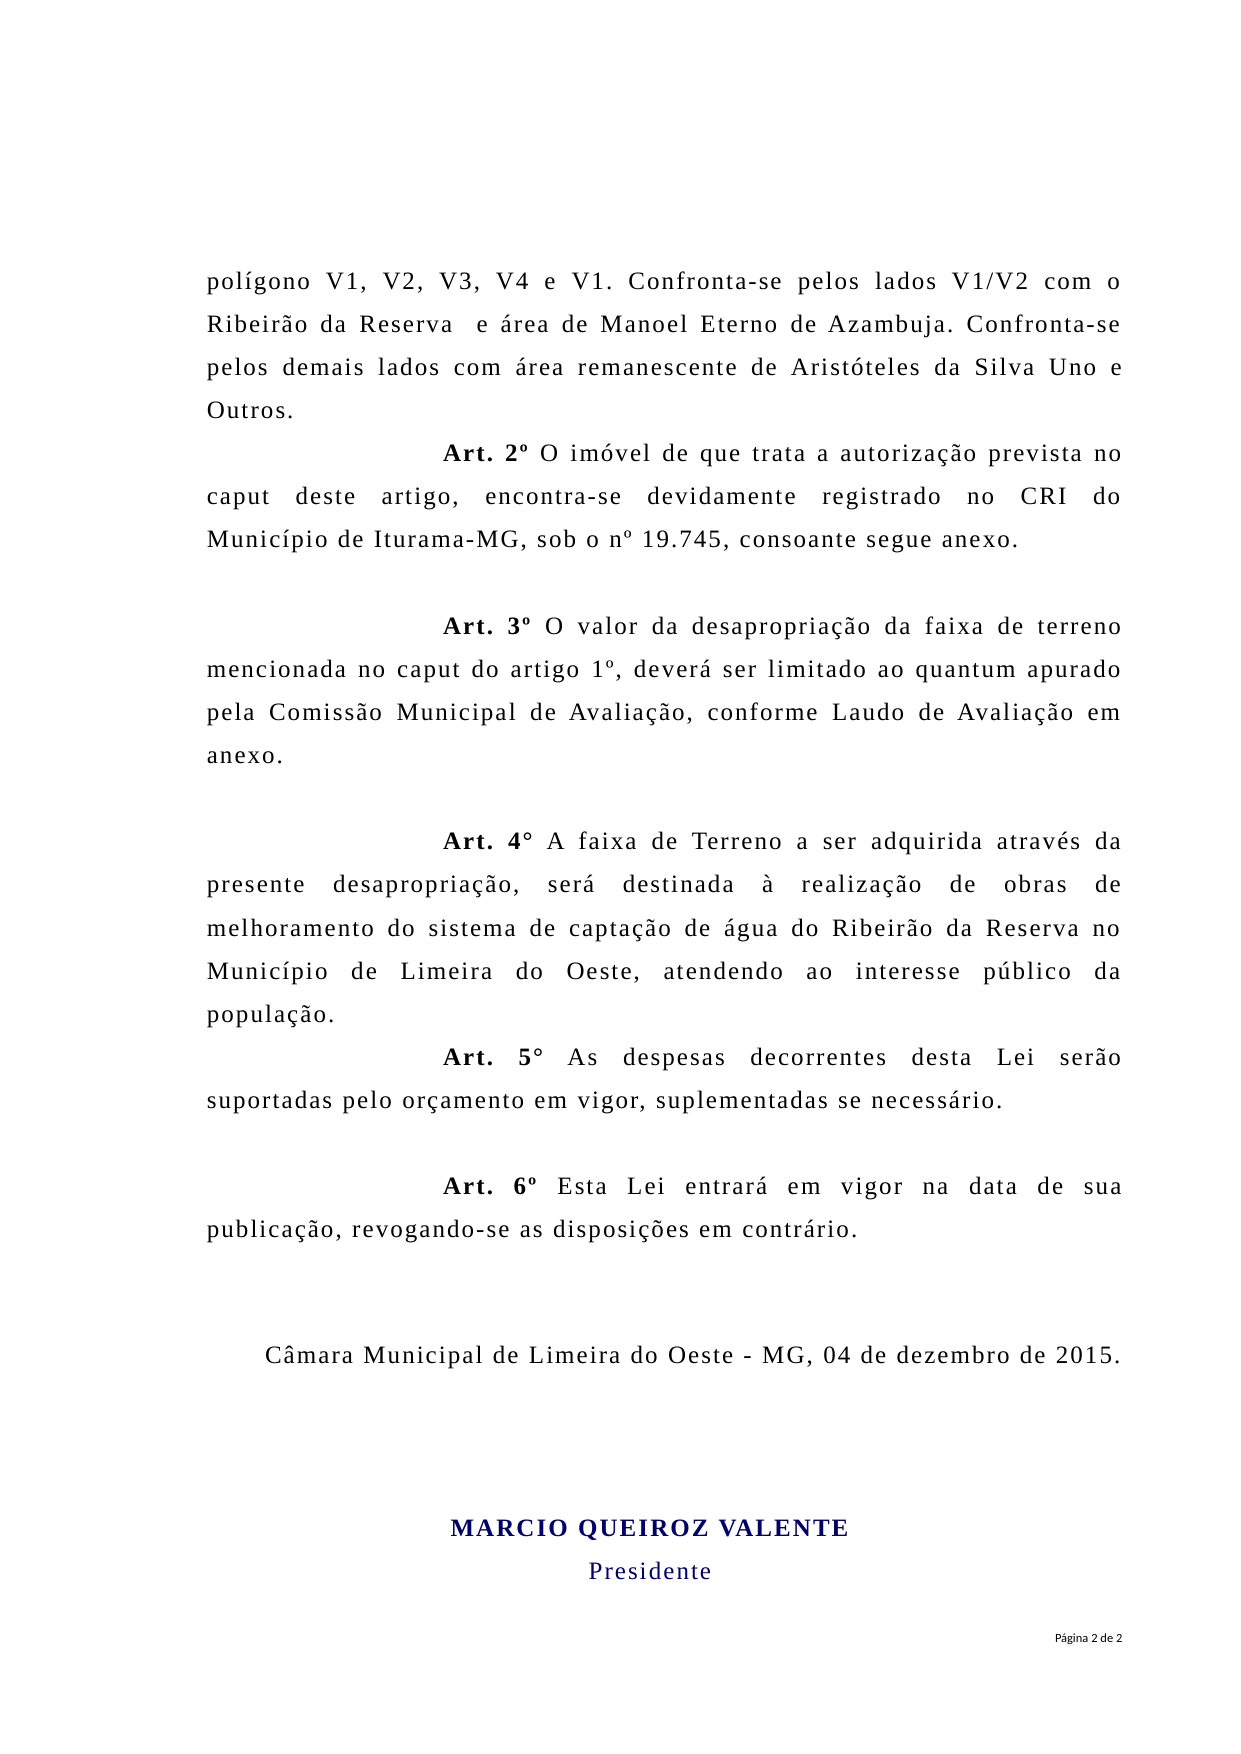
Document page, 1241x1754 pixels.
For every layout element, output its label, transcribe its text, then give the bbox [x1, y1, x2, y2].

text Art. 2º O imóvel de que trata a autorização prevista no caput deste artigo, encontra-se devidamente registrado no CRI do Município de Iturama-MG, sob o nº 19.745, consoante segue anexo. [207, 438, 1122, 553]
text Art. 3º O valor da desapropriação da faixa de terreno mencionada no caput do artigo 1º, deverá ser limitado ao quantum apurado pela Comissão Municipal de Avaliação, conforme Laudo de Avaliação em anexo. [207, 611, 1122, 769]
text Art. 6º Esta Lei entrará em vigor na data de sua publicação, revogando-se as disposições em contrário. [207, 1171, 1122, 1243]
text Câmara Municipal de Limeira do Oeste - MG, 04 de dezembro de 2015. [177, 1340, 1122, 1369]
text MARCIO QUEIROZ VALENTE [177, 1513, 1122, 1541]
text Presidente [177, 1556, 1122, 1584]
text Art. 5° As despesas decorrentes desta Lei serão suportadas pelo orçamento em vigor, suplementadas se necessário. [207, 1042, 1122, 1114]
text Art. 4° A faixa de Terreno a ser adquirida através da presente desapropriação, será destinada à realização de obras de melhoramento do sistema de captação de água do Ribeirão da Reserva no Município de Limeira do Oeste, atendendo ao interesse público da população. [207, 826, 1122, 1028]
text polígono V1, V2, V3, V4 e V1. Confronta-se pelos lados V1/V2 com o Ribeirão da Reserva e área de Manoel Eterno de Azambuja. Confronta-se pelos demais lados com área remanescente de Aristóteles da Silva Uno e Outros. [207, 266, 1122, 424]
